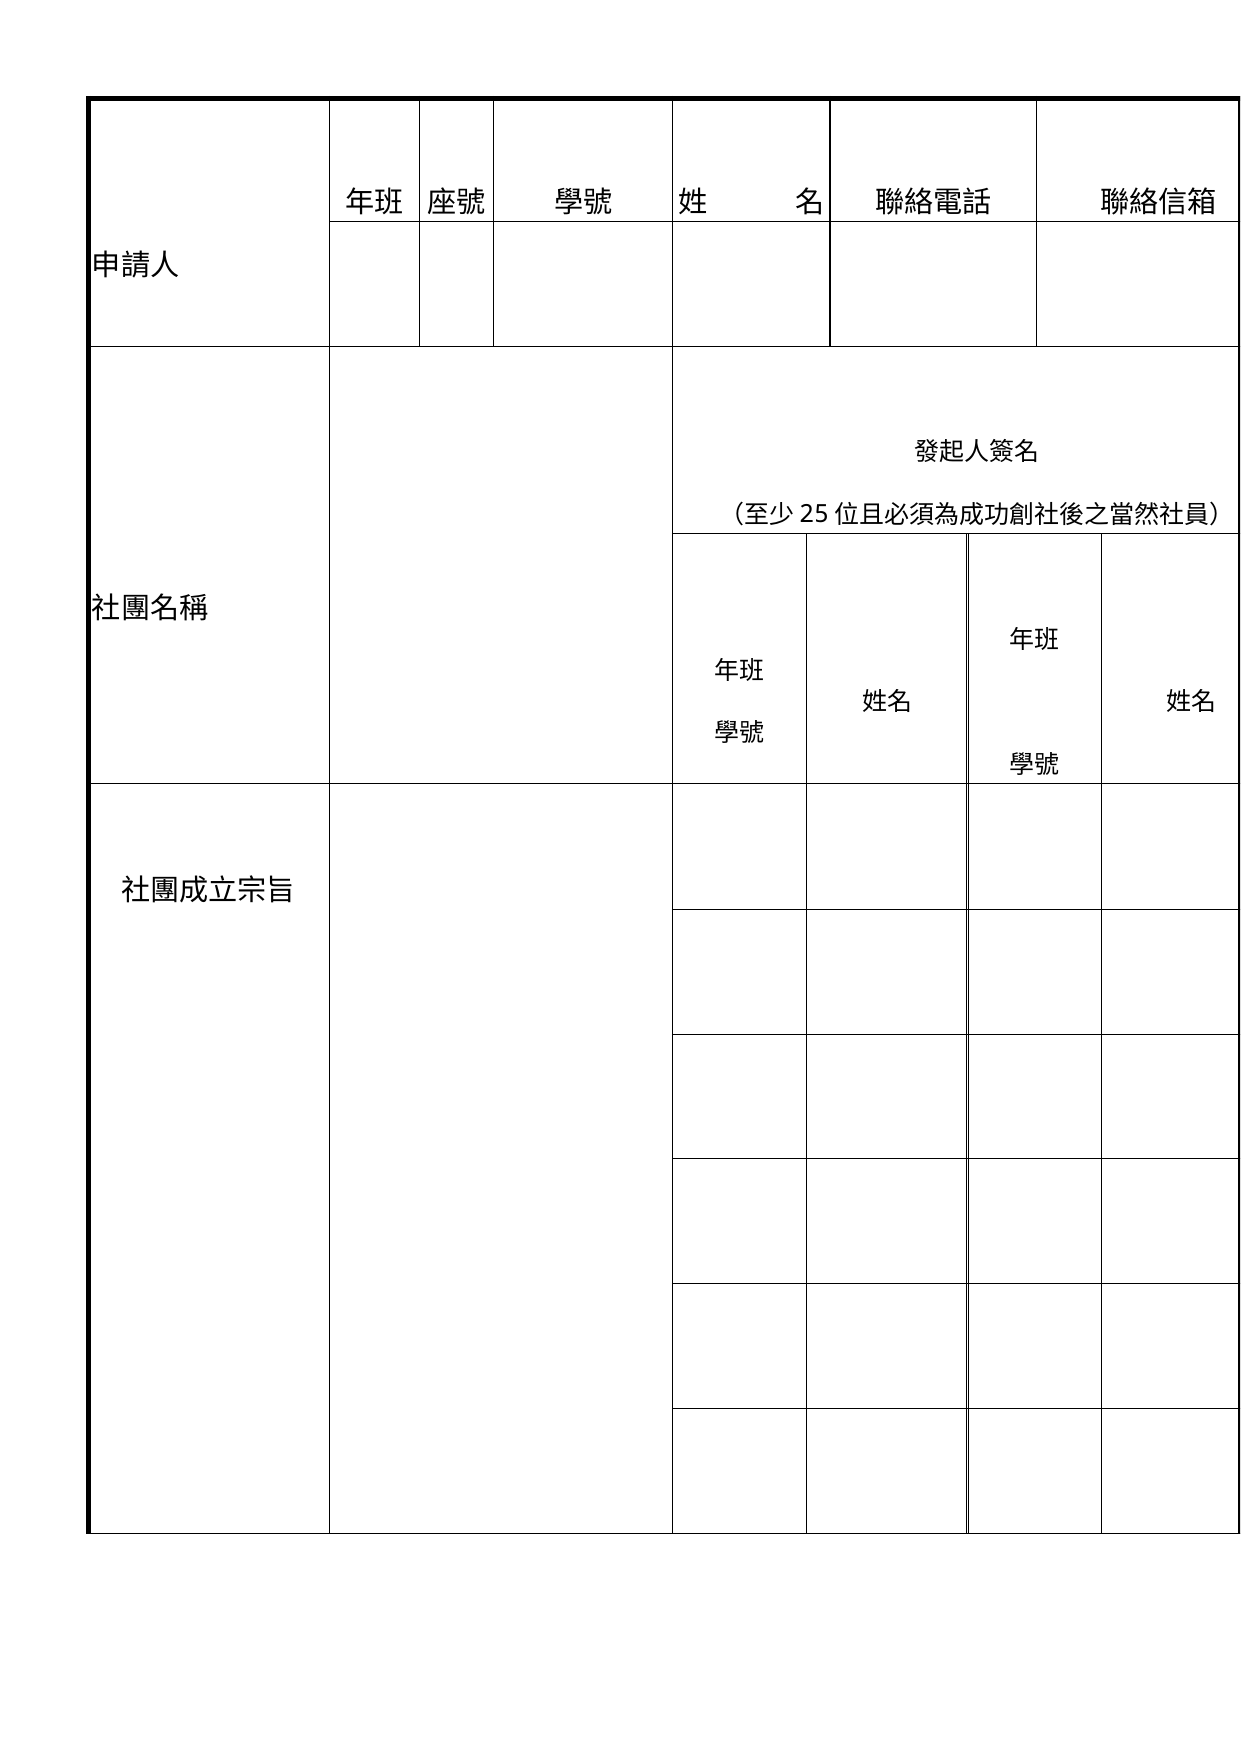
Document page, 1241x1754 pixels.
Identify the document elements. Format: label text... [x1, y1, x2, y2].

table_cell 姓名 [807, 534, 966, 783]
table_header 姓 名 [673, 101, 829, 221]
table_cell [1102, 1284, 1238, 1408]
table_cell 姓名 [1102, 534, 1238, 783]
table_cell [420, 222, 493, 346]
table_cell [330, 784, 672, 1533]
table_cell [969, 1035, 1101, 1158]
table_cell [807, 784, 966, 909]
table_cell [969, 1409, 1101, 1533]
table_cell [494, 222, 672, 346]
table_cell 年班 學號 [969, 534, 1101, 783]
table_cell [673, 784, 806, 909]
table_cell [330, 222, 419, 346]
table_cell 發起人簽名 （至少25位且必須為成功創社後之當然社員） [673, 347, 1238, 533]
table_cell [673, 910, 806, 1034]
table_cell [831, 222, 1036, 346]
table_cell [969, 910, 1101, 1034]
table_cell [673, 1035, 806, 1158]
table_cell [1037, 222, 1238, 346]
table_cell [1102, 1409, 1238, 1533]
table_cell [1102, 1159, 1238, 1283]
table_header 聯絡信箱 [1037, 101, 1238, 221]
table_cell 社團成立宗旨 [91, 784, 329, 1533]
table_cell 年班 學號 [673, 534, 806, 783]
table_cell [330, 347, 672, 783]
table_header 申請人 [91, 101, 329, 346]
table_cell [807, 1159, 966, 1283]
table_cell [807, 1035, 966, 1158]
table_cell [673, 1159, 806, 1283]
table_cell [1102, 910, 1238, 1034]
table_cell [969, 1284, 1101, 1408]
table_header 年班 [330, 101, 419, 221]
table_cell 社團名稱 [91, 347, 329, 783]
table_cell [969, 784, 1101, 909]
table_header 學號 [494, 101, 672, 221]
table_header 聯絡電話 [831, 101, 1036, 221]
table_cell [1102, 784, 1238, 909]
table_header 座號 [420, 101, 493, 221]
table_cell [807, 910, 966, 1034]
table_cell [673, 222, 829, 346]
table_cell [969, 1159, 1101, 1283]
table_cell [1102, 1035, 1238, 1158]
table_cell [807, 1409, 966, 1533]
table_cell [673, 1284, 806, 1408]
table_cell [673, 1409, 806, 1533]
table_cell [807, 1284, 966, 1408]
